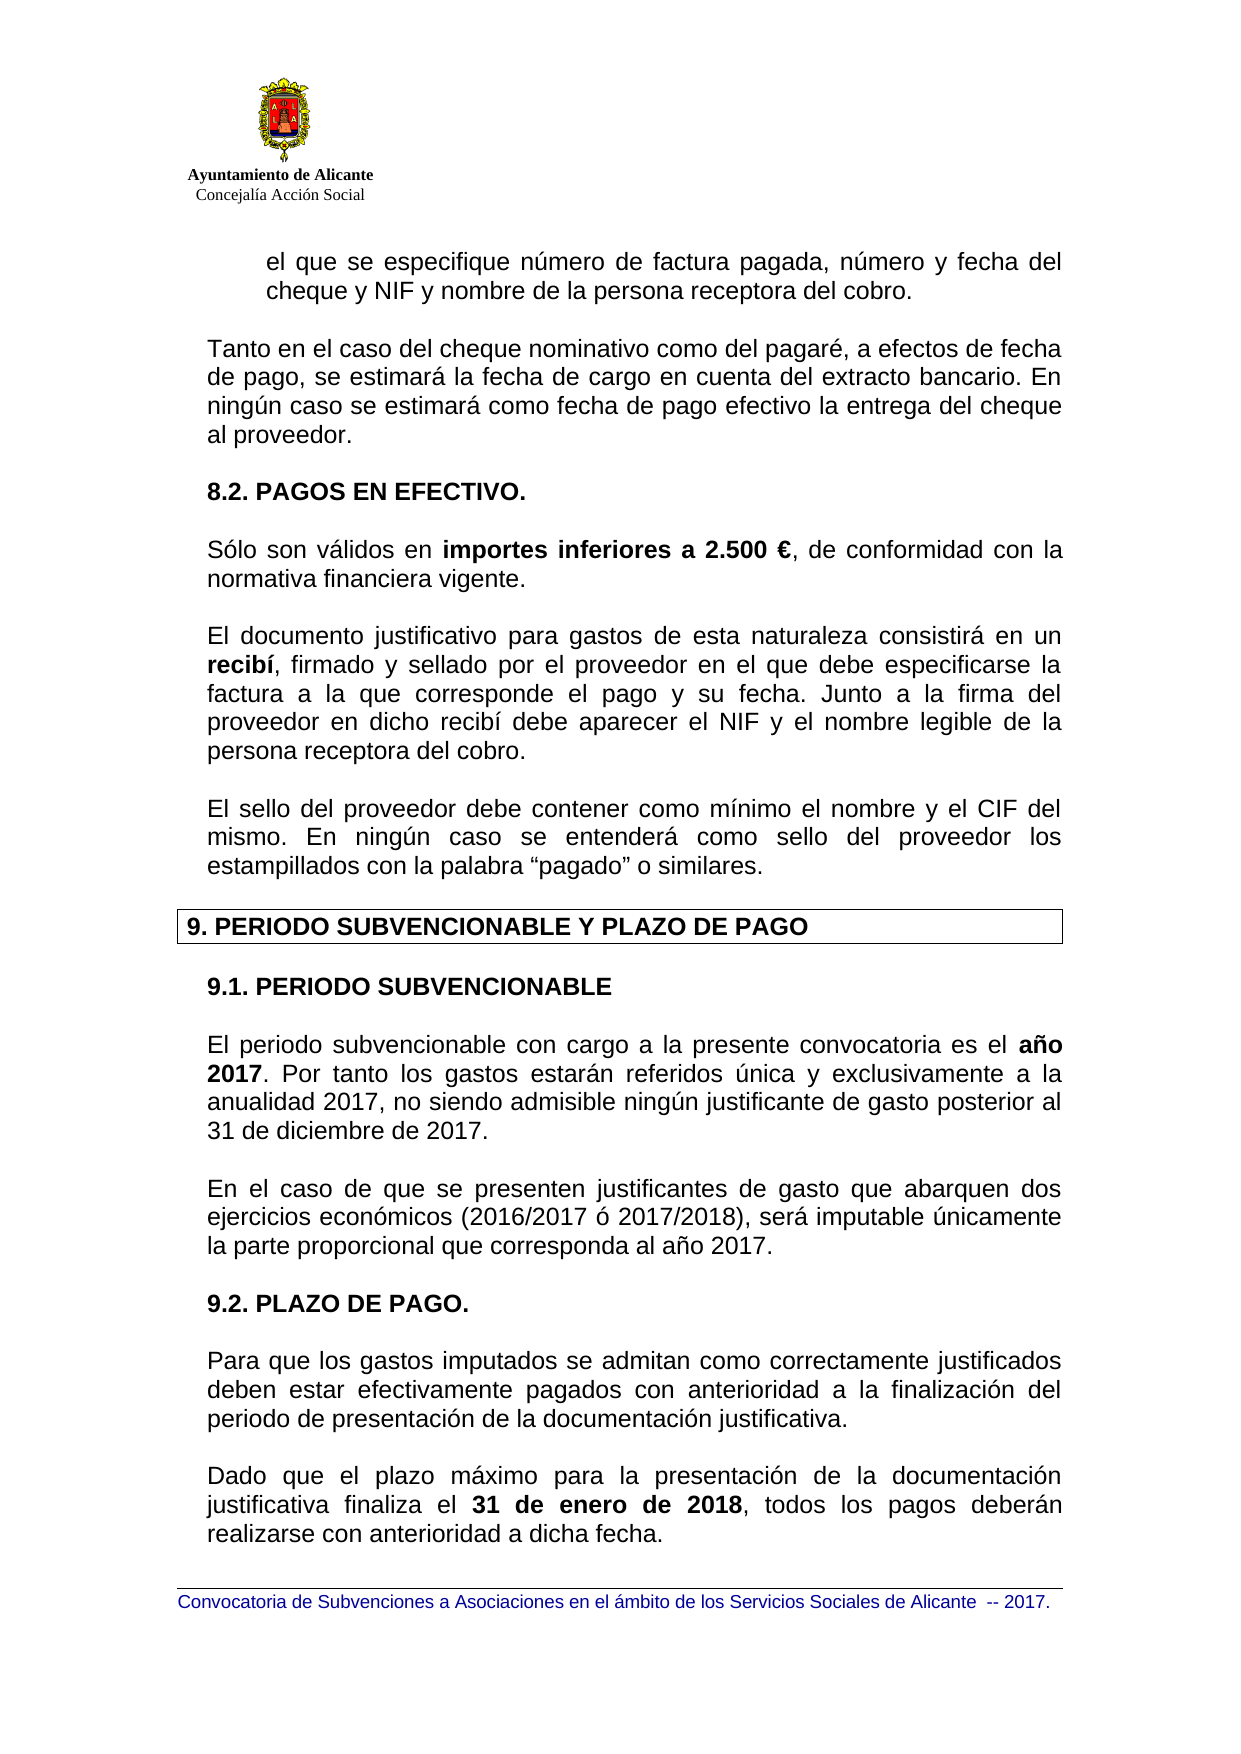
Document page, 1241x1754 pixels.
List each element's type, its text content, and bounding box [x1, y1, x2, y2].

list el que se especifique número de factura pagada, número y fecha del cheque y NIF y nombre de la persona receptora del cobro. [228, 247, 1063, 305]
text 9.1. PERIODO SUBVENCIONABLE [207, 972, 1063, 1001]
text En el caso de que se presenten justificantes de gasto que abarquen dos ejercicios económicos (2016/2017 ó 2017/2018), será imputable únicamente la parte proporcional que corresponda al año 2017. [207, 1174, 1063, 1260]
text 9. PERIODO SUBVENCIONABLE Y PLAZO DE PAGO [178, 910, 1062, 943]
text El sello del proveedor debe contener como mínimo el nombre y el CIF del mismo. En ningún caso se entenderá como sello del proveedor los estampillados con la palabra “pagado” o similares. [207, 794, 1063, 880]
text Para que los gastos imputados se admitan como correctamente justificados deben estar efectivamente pagados con anterioridad a la finalización del periodo de presentación de la documentación justificativa. [207, 1346, 1063, 1432]
text El documento justificativo para gastos de esta naturaleza consistirá en un recibí, firmado y sellado por el proveedor en el que debe especificarse la factura a la que corresponde el pago y su fecha. Junto a la firma del proveedor en dicho recibí debe aparecer el NIF y el nombre legible de la persona receptora del cobro. [207, 621, 1063, 765]
text Dado que el plazo máximo para la presentación de la documentación justificativa finaliza el 31 de enero de 2018, todos los pagos deberán realizarse con anterioridad a dicha fecha. [207, 1461, 1063, 1547]
text Sólo son válidos en importes inferiores a 2.500 €, de conformidad con la normativa financiera vigente. [207, 535, 1063, 592]
text 8.2. PAGOS EN EFECTIVO. [207, 477, 1063, 506]
text El periodo subvencionable con cargo a la presente convocatoria es el año 2017. Por tanto los gastos estarán referidos única y exclusivamente a la anualidad 2017, no siendo admisible ningún justificante de gasto posterior al 31 de diciembre de 2017. [207, 1030, 1063, 1145]
text 9.2. PLAZO DE PAGO. [207, 1289, 1063, 1317]
text Tanto en el caso del cheque nominativo como del pagaré, a efectos de fecha de pago, se estimará la fecha de cargo en cuenta del extracto bancario. En ningún caso se estimará como fecha de pago efectivo la entrega del cheque al proveedor. [207, 334, 1063, 449]
